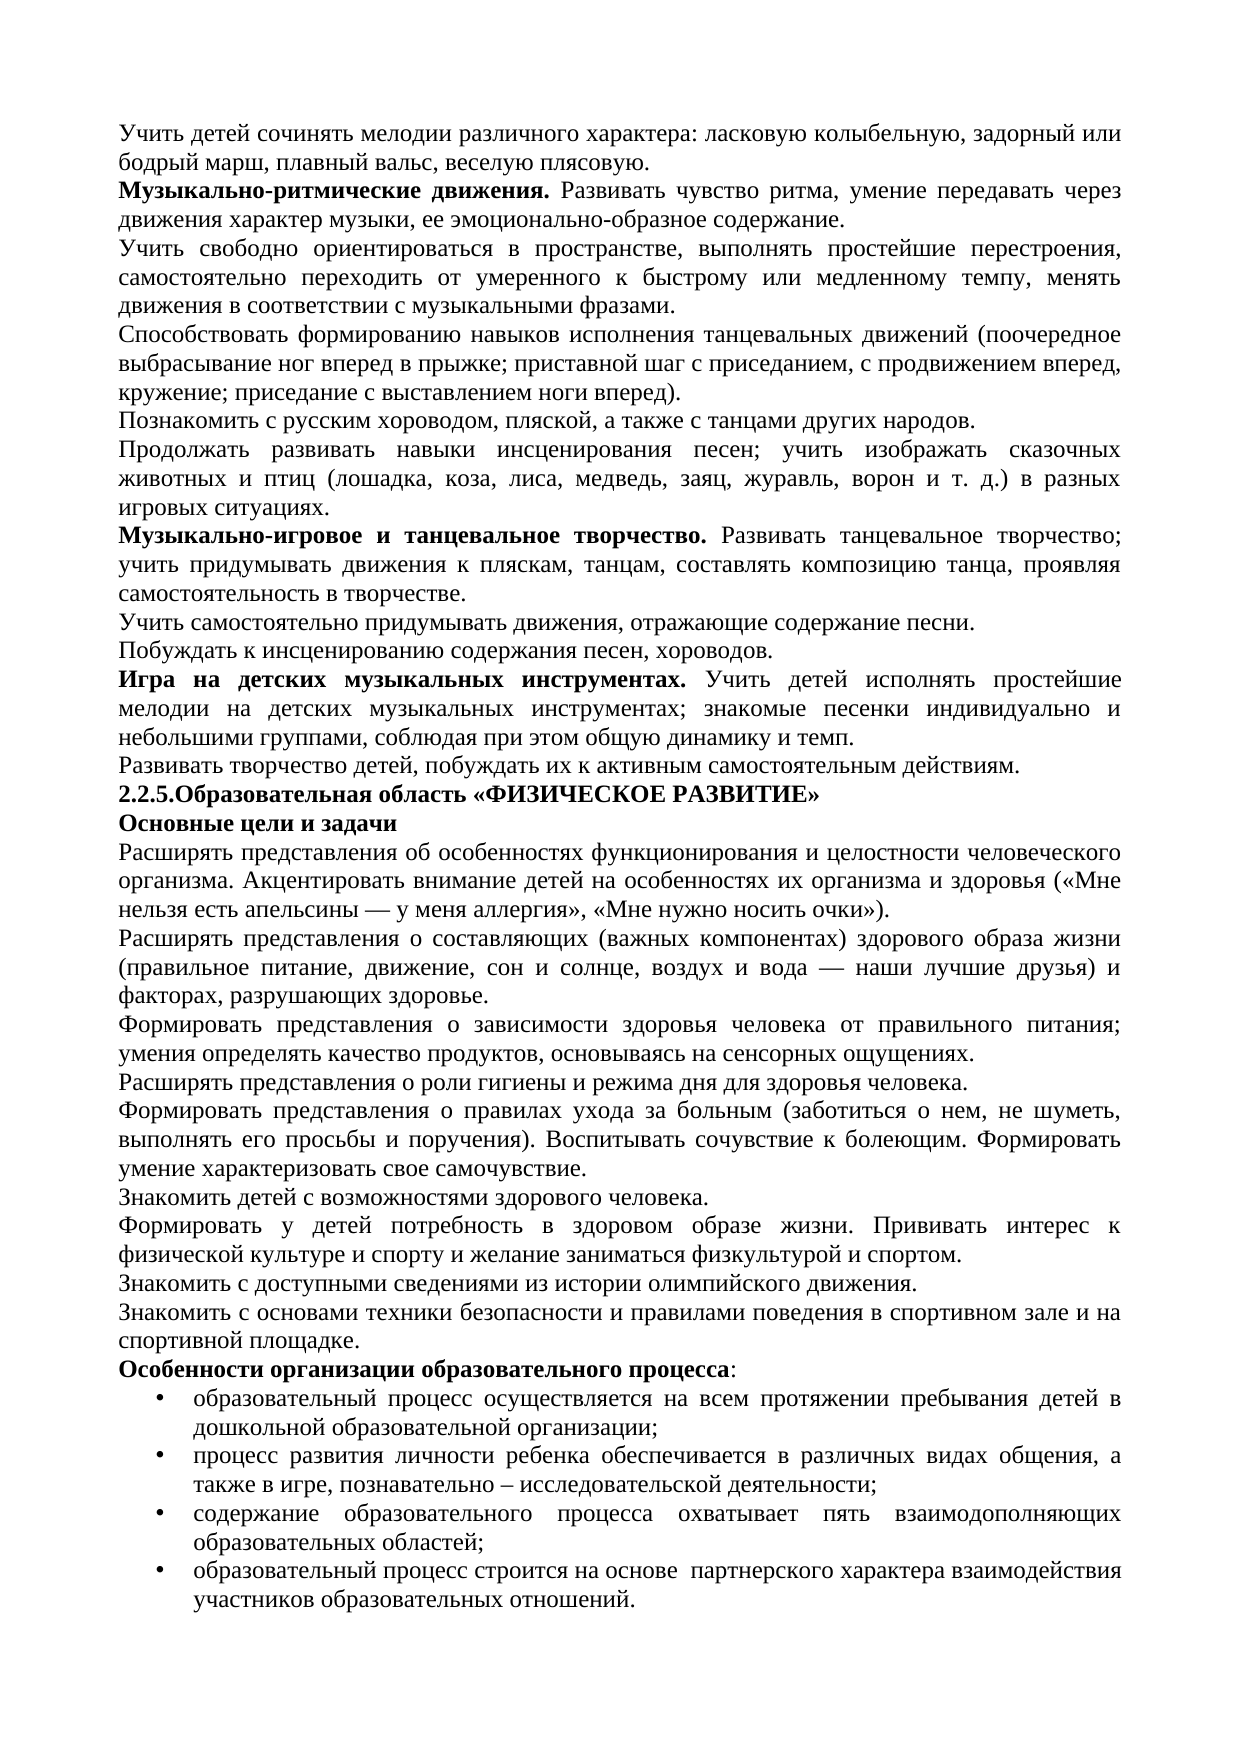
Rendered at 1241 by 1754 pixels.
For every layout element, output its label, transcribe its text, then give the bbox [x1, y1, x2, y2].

text Развивать творчество детей, побуждать их к активным самостоятельным действиям. [118, 751, 1122, 779]
text Формировать представления о зависимости здоровья человека от правильного питания; умения определять качество продуктов, основываясь на сенсорных ощущениях. [118, 1009, 1122, 1067]
text Познакомить с русским хороводом, пляской, а также с танцами других народов. [118, 406, 1122, 434]
text Знакомить детей с возможностями здорового человека. [118, 1182, 1122, 1211]
text Формировать представления о правилах ухода за больным (заботиться о нем, не шуметь, выполнять его просьбы и поручения). Воспитывать сочувствие к болеющим. Формировать умение характеризовать свое самочувствие. [118, 1096, 1122, 1182]
list содержание образовательного процесса охватывает пять взаимодополняющих образовательных областей; [156, 1498, 1122, 1556]
text Музыкально-игровое и танцевальное творчество. Развивать танцевальное творчество; учить придумывать движения к пляскам, танцам, составлять композицию танца, проявляя самостоятельность в творчестве. [118, 521, 1122, 607]
text Музыкально-ритмические движения. Развивать чувство ритма, умение передавать через движения характер музыки, ее эмоционально-образное содержание. [118, 176, 1122, 233]
list образовательный процесс строится на основе партнерского характера взаимодействия участников образовательных отношений. [156, 1556, 1122, 1613]
text Продолжать развивать навыки инсценирования песен; учить изображать сказочных животных и птиц (лошадка, коза, лиса, медведь, заяц, журавль, ворон и т. д.) в разных игровых ситуациях. [118, 434, 1122, 521]
text Учить свободно ориентироваться в пространстве, выполнять простейшие перестроения, самостоятельно переходить от умеренного к быстрому или медленному темпу, менять движения в соответствии с музыкальными фразами. [118, 233, 1122, 319]
text Расширять представления о составляющих (важных компонентах) здорового образа жизни (правильное питание, движение, сон и солнце, воздух и вода ― наши лучшие друзья) и факторах, разрушающих здоровье. [118, 923, 1122, 1009]
text Основные цели и задачи [118, 808, 1122, 837]
text Особенности организации образовательного процесса: [118, 1354, 1122, 1383]
list процесс развития личности ребенка обеспечивается в различных видах общения, а также в игре, познавательно – исследовательской деятельности; [156, 1441, 1122, 1498]
text Игра на детских музыкальных инструментах. Учить детей исполнять простейшие мелодии на детских музыкальных инструментах; знакомые песенки индивидуально и небольшими группами, соблюдая при этом общую динамику и темп. [118, 664, 1122, 751]
text Расширять представления об особенностях функционирования и целостности человеческого организма. Акцентировать внимание детей на особенностях их организма и здоровья («Мне нельзя есть апельсины ― у меня аллергия», «Мне нужно носить очки»). [118, 837, 1122, 923]
text Побуждать к инсценированию содержания песен, хороводов. [118, 636, 1122, 664]
text 2.2.5.Образовательная область «ФИЗИЧЕСКОЕ РАЗВИТИЕ» [118, 779, 1122, 808]
text Формировать у детей потребность в здоровом образе жизни. Прививать интерес к физической культуре и спорту и желание заниматься физкультурой и спортом. [118, 1211, 1122, 1268]
text Знакомить с доступными сведениями из истории олимпийского движения. [118, 1268, 1122, 1297]
text Способствовать формированию навыков исполнения танцевальных движений (поочередное выбрасывание ног вперед в прыжке; приставной шаг с приседанием, с продвижением вперед, кружение; приседание с выставлением ноги вперед). [118, 319, 1122, 406]
text Учить детей сочинять мелодии различного характера: ласковую колыбельную, задорный или бодрый марш, плавный вальс, веселую плясовую. [118, 118, 1122, 176]
text Расширять представления о роли гигиены и режима дня для здоровья человека. [118, 1067, 1122, 1096]
text Учить самостоятельно придумывать движения, отражающие содержание песни. [118, 607, 1122, 636]
text Знакомить с основами техники безопасности и правилами поведения в спортивном зале и на спортивной площадке. [118, 1297, 1122, 1354]
list образовательный процесс осуществляется на всем протяжении пребывания детей в дошкольной образовательной организации; [156, 1383, 1122, 1441]
